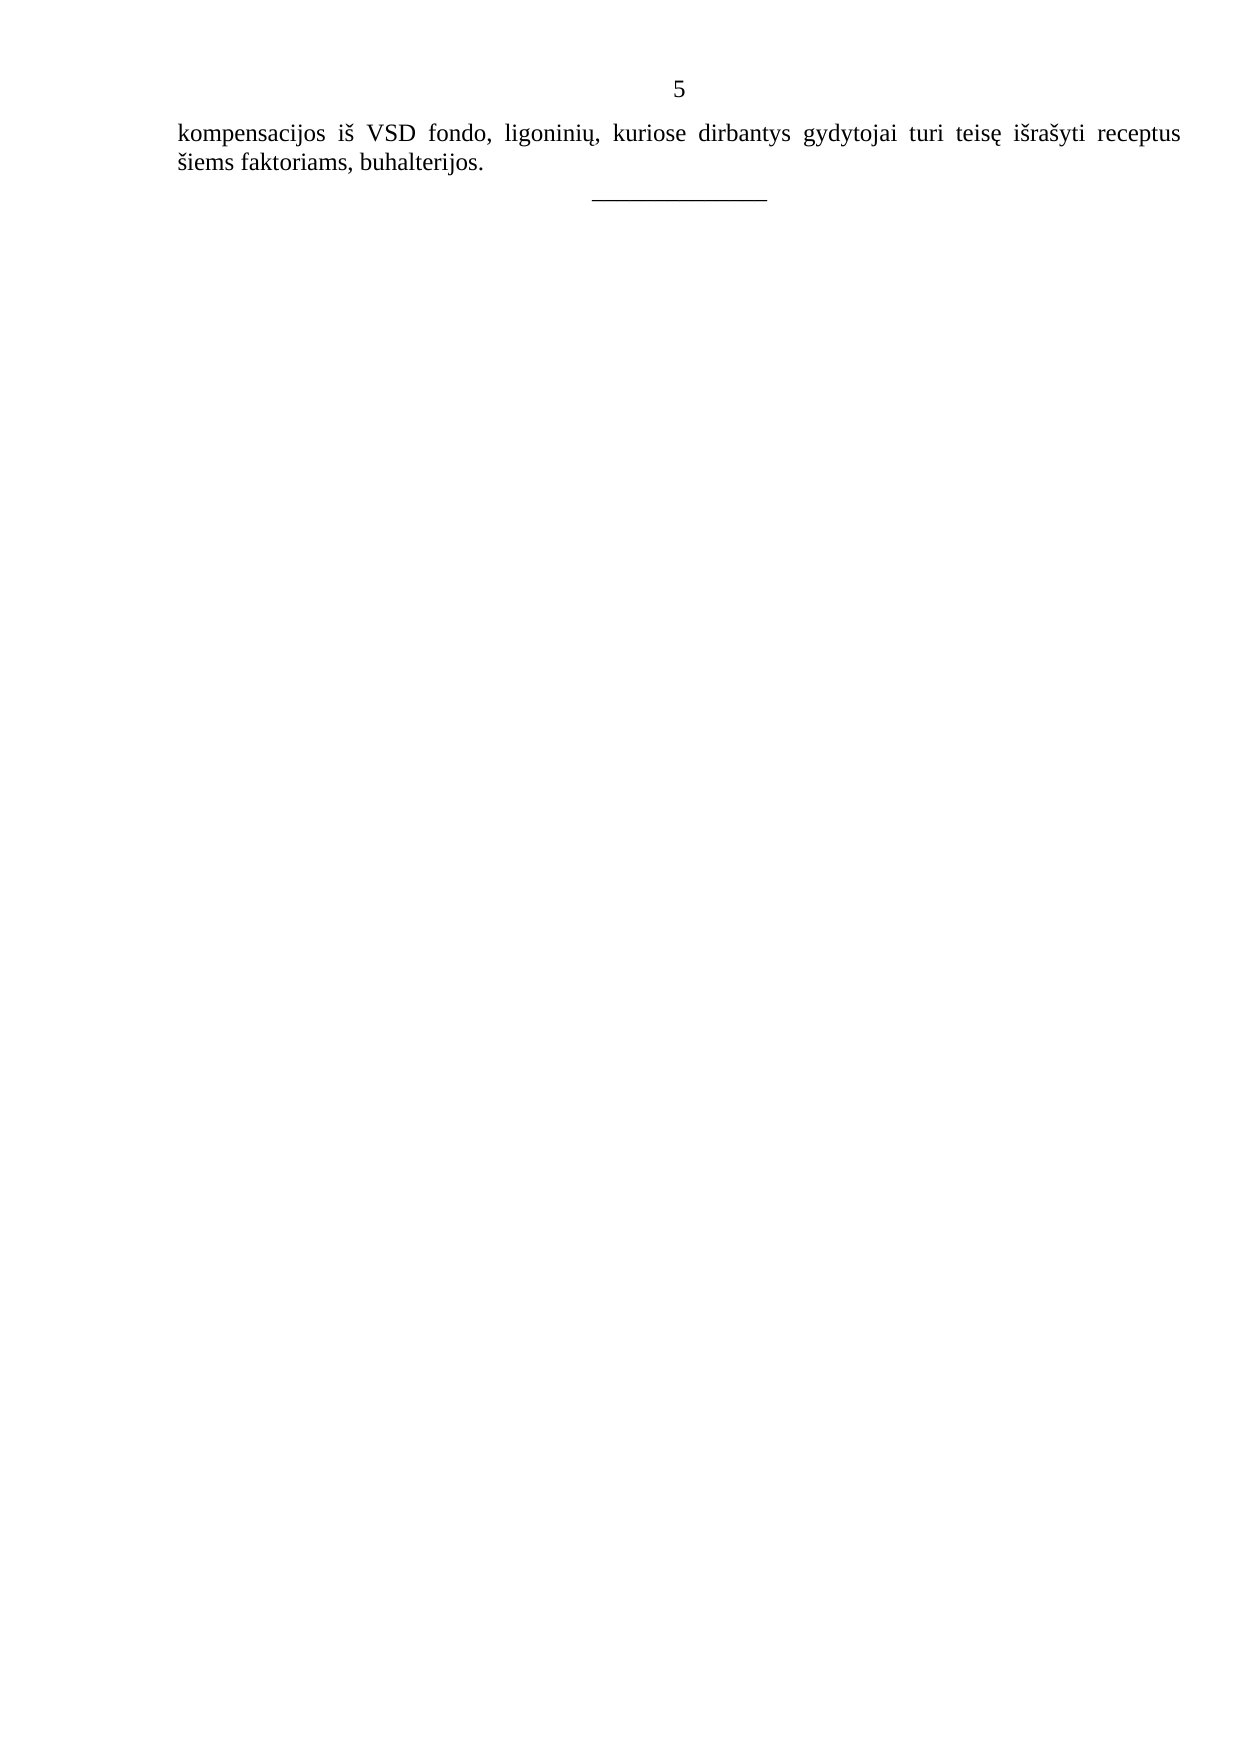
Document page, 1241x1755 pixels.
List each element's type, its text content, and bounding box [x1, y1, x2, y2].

text ______________ [177, 176, 1181, 204]
text kompensacijos iš VSD fondo, ligoninių, kuriose dirbantys gydytojai turi teisę išrašyti receptus šiems faktoriams, buhalterijos. [177, 118, 1181, 176]
